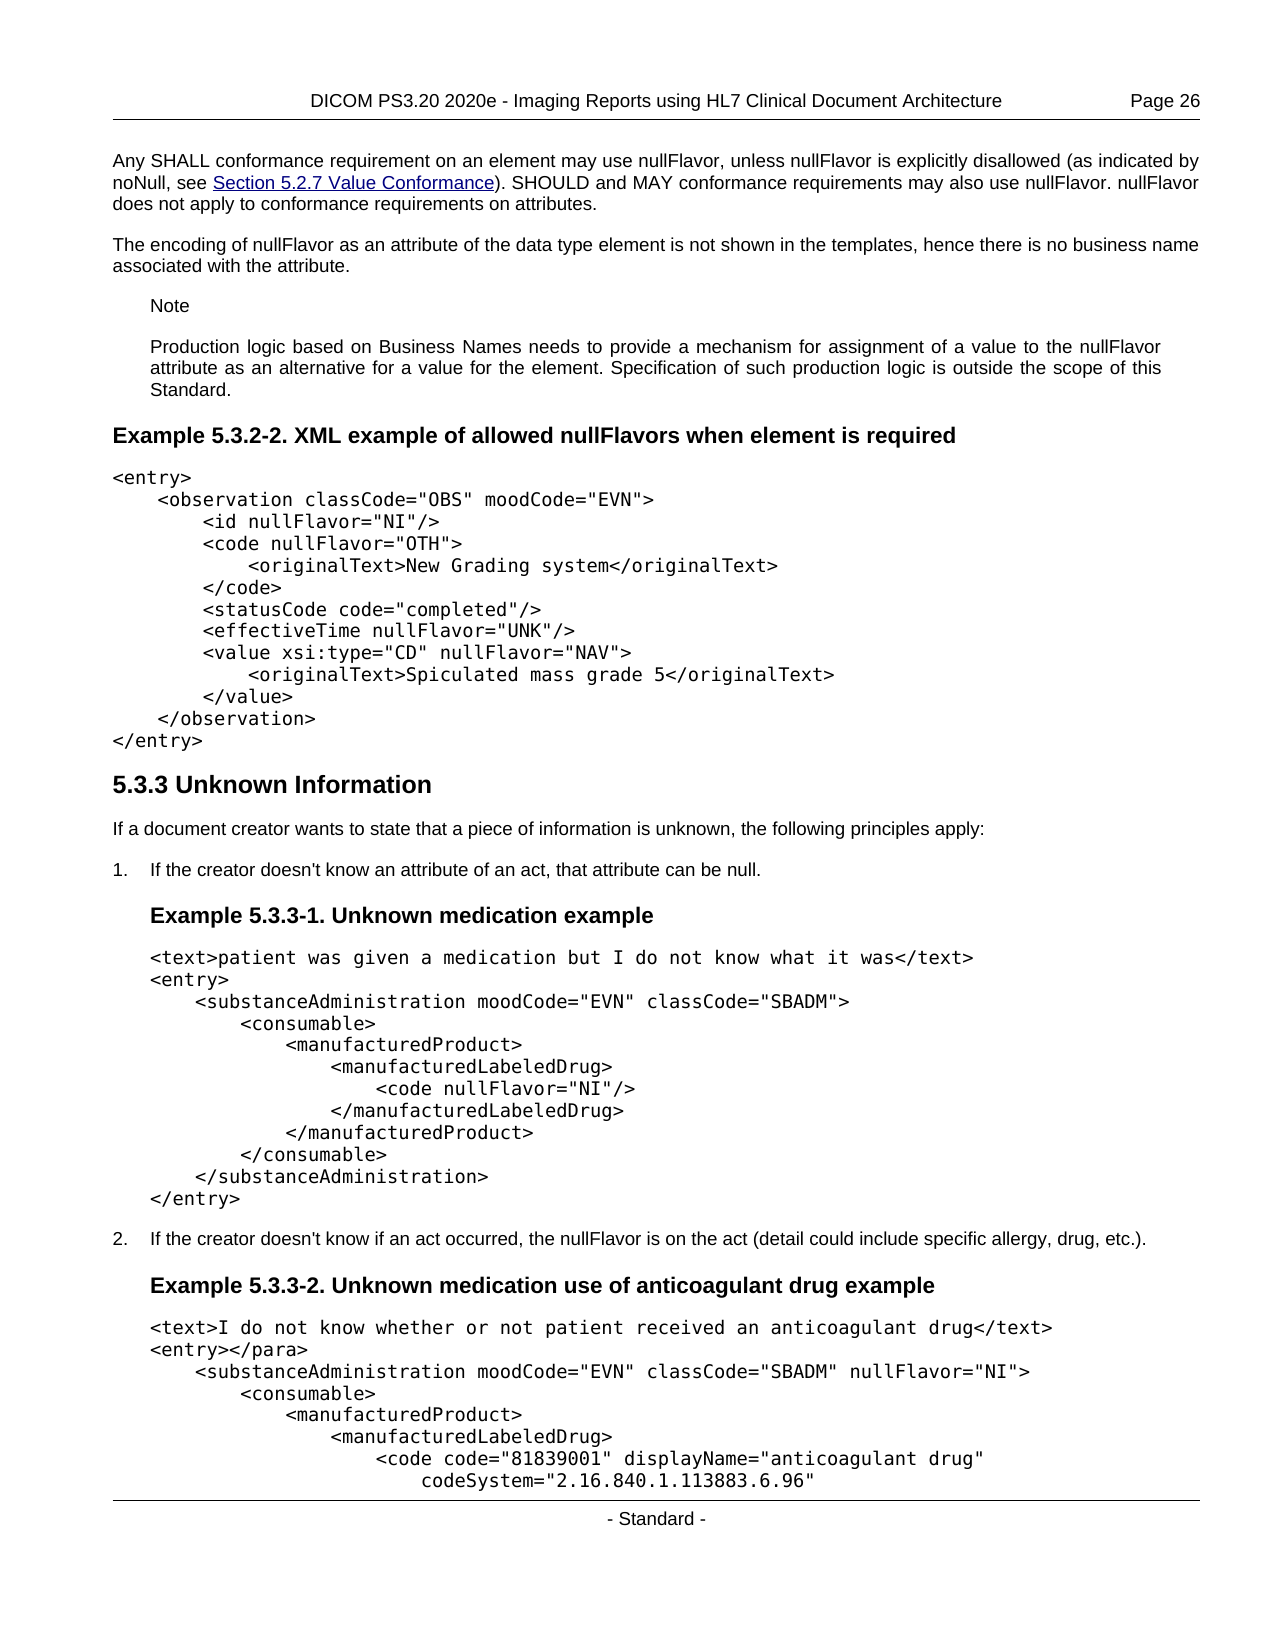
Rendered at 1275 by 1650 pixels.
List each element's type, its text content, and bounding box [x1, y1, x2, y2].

text Any SHALL conformance requirement on an element may use nullFlavor, unless nullFlavor is explicitly disallowed (as indicated by noNull, see Section 5.2.7 Value Conformance). SHOULD and MAY conformance requirements may also use nullFlavor. nullFlavor does not apply to conformance requirements on attributes. [112, 150, 1200, 215]
text 5.3.3 Unknown Information [112, 771, 1200, 799]
text Production logic based on Business Names needs to provide a mechanism for assignment of a value to the nullFlavor attribute as an alternative for a value for the element. Specification of such production logic is outside the scope of this Standard. [150, 336, 1162, 400]
text The encoding of nullFlavor as an attribute of the data type element is not shown in the templates, hence there is no business name associated with the attribute. [112, 233, 1200, 277]
text <entry> <observation classCode="OBS" moodCode="EVN"> <id nullFlavor="NI"/> <code nullFlavor="OTH"> <originalText>New Grading system</originalText> </code> <statusCode code="completed"/> <effectiveTime nullFlavor="UNK"/> <value xsi:type="CD" nullFlavor="NAV"> <originalText>Spiculated mass grade 5</originalText> </value> </observation> </entry> [112, 467, 1200, 752]
text <text>patient was given a medication but I do not know what it was</text> <entry> <substanceAdministration moodCode="EVN" classCode="SBADM"> <consumable> <manufacturedProduct> <manufacturedLabeledDrug> <code nullFlavor="NI"/> </manufacturedLabeledDrug> </manufacturedProduct> </consumable> </substanceAdministration> </entry> [150, 947, 1200, 1209]
text If a document creator wants to state that a piece of information is unknown, the following principles apply: [112, 818, 1200, 839]
text Example 5.3.3-1. Unknown medication example [150, 902, 1200, 928]
text <text>I do not know whether or not patient received an anticoagulant drug</text> <entry></para> <substanceAdministration moodCode="EVN" classCode="SBADM" nullFlavor="NI"> <consumable> <manufacturedProduct> <manufacturedLabeledDrug> <code code="81839001" displayName="anticoagulant drug" codeSystem="2.16.840.1.113883.6.96" [150, 1317, 1200, 1492]
text Note [150, 295, 1162, 317]
text Example 5.3.2-2. XML example of allowed nullFlavors when element is required [112, 423, 1200, 449]
text 2. If the creator doesn't know if an act occurred, the nullFlavor is on the act (detail could include specific allergy, drug, etc.). [112, 1228, 1200, 1250]
text Example 5.3.3-2. Unknown medication use of anticoagulant drug example [150, 1272, 1200, 1298]
text 1. If the creator doesn't know an attribute of an act, that attribute can be null. [112, 858, 1200, 880]
